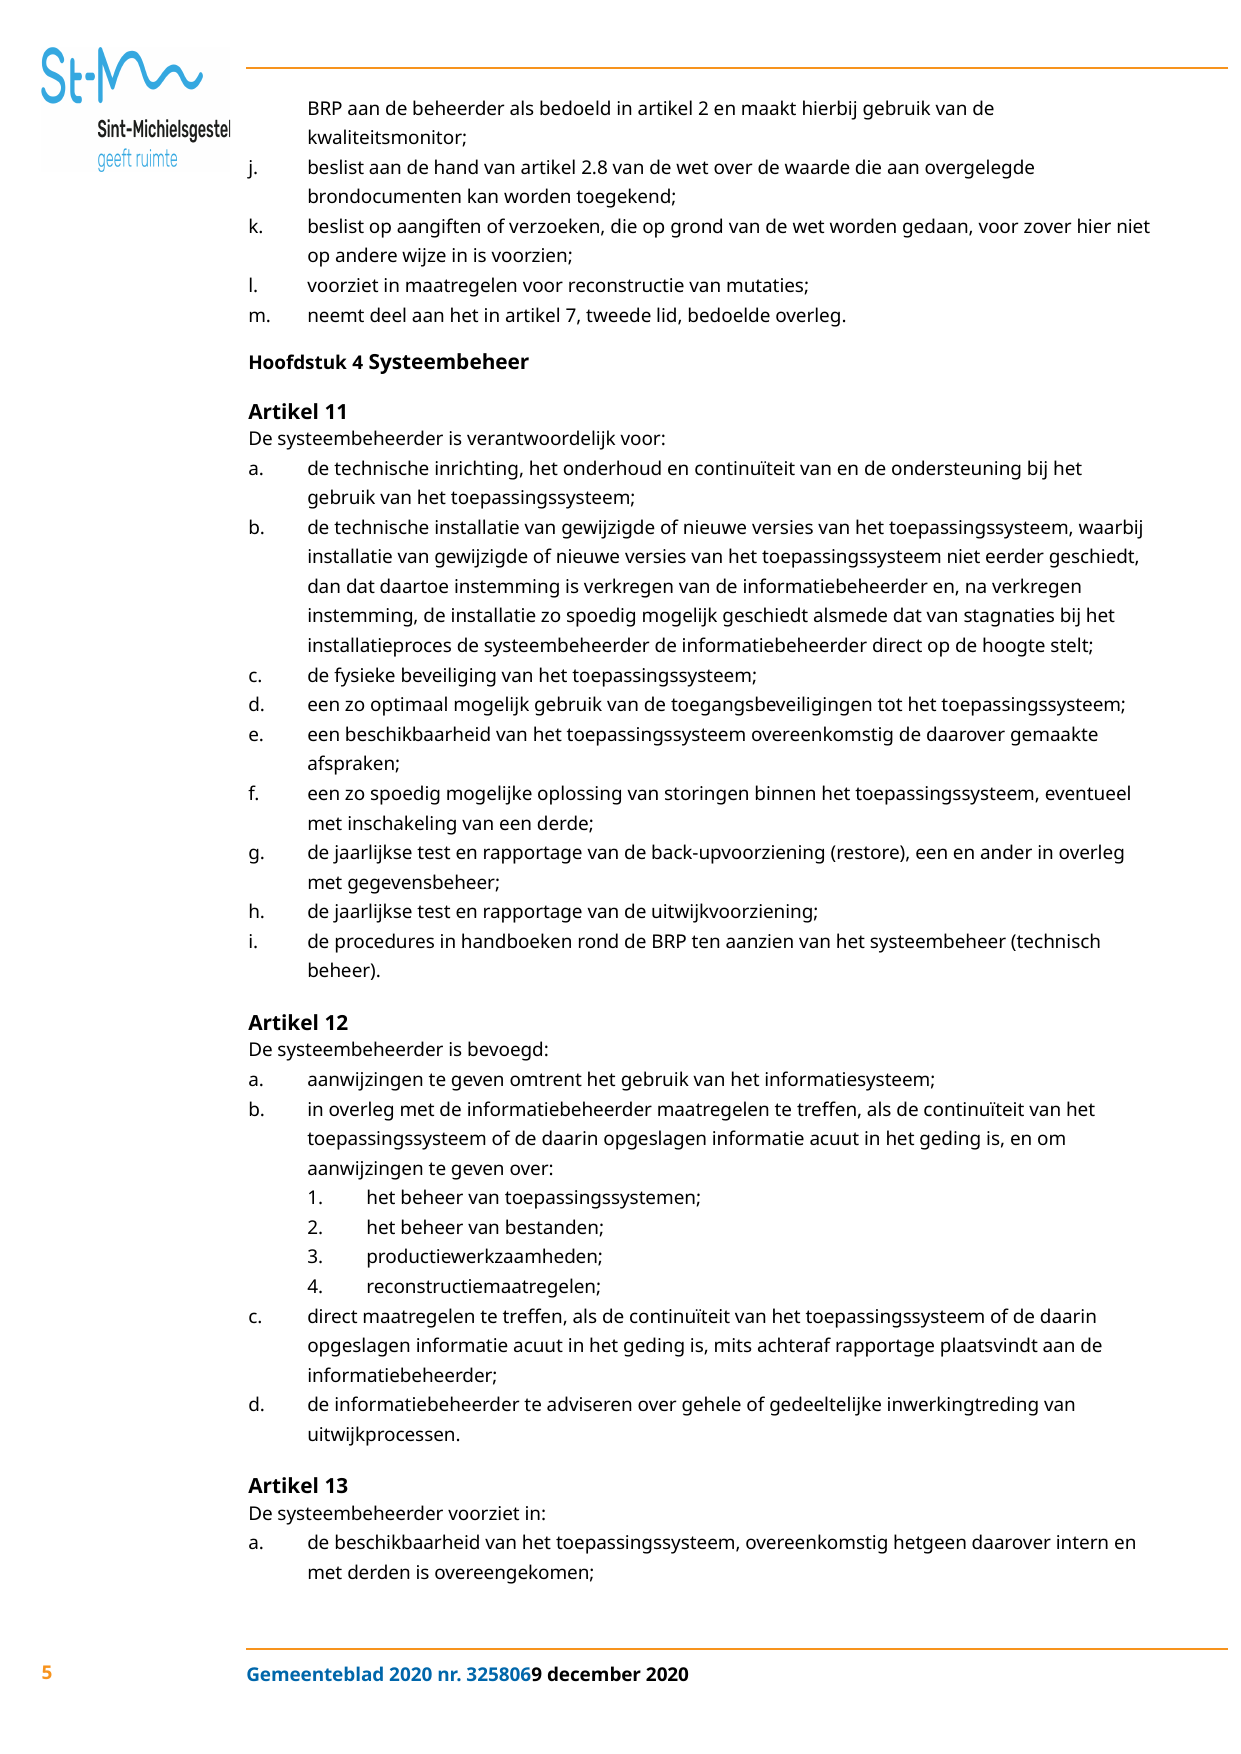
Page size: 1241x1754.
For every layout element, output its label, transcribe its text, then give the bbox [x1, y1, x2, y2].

text Artikel 11 [248, 397, 1152, 425]
list productiewerkzaamheden; [307, 1244, 1152, 1269]
list BRP aan de beheerder als bedoeld in artikel 2 en maakt hierbij gebruik van de kwaliteitsmonitor; [248, 95, 1152, 150]
text Artikel 12 [248, 1008, 1152, 1037]
list het beheer van bestanden; [307, 1214, 1152, 1240]
list de technische inrichting, het onderhoud en continuïteit van en de ondersteuning bij het gebruik van het toepassingssysteem; [248, 455, 1152, 510]
list neemt deel aan het in artikel 7, tweede lid, bedoelde overleg. [248, 302, 1152, 328]
text Artikel 13 [248, 1472, 1152, 1500]
list de procedures in handboeken rond de BRP ten aanzien van het systeembeheer (technisch beheer). [248, 928, 1152, 983]
list voorziet in maatregelen voor reconstructie van mutaties; [248, 272, 1152, 298]
picture [41, 47, 231, 172]
list een beschikbaarheid van het toepassingssysteem overeenkomstig de daarover gemaakte afspraken; [248, 721, 1152, 776]
text De systeembeheerder is verantwoordelijk voor: [248, 425, 1152, 451]
list de jaarlijkse test en rapportage van de back-upvoorziening (restore), een en ander in overleg met gegevensbeheer; [248, 839, 1152, 895]
list de technische installatie van gewijzigde of nieuwe versies van het toepassingssysteem, waarbij installatie van gewijzigde of nieuwe versies van het toepassingssysteem niet eerder geschiedt, dan dat daartoe instemming is verkregen van de informatiebeheerder en, na verkregen instemming, de installatie zo spoedig mogelijk geschiedt alsmede dat van stagnaties bij het installatieproces de systeembeheerder de informatiebeheerder direct op de hoogte stelt; [248, 514, 1152, 658]
list het beheer van toepassingssystemen; [307, 1184, 1152, 1210]
list de beschikbaarheid van het toepassingssysteem, overeenkomstig hetgeen daarover intern en met derden is overeengekomen; [248, 1529, 1152, 1585]
list een zo spoedig mogelijke oplossing van storingen binnen het toepassingssysteem, eventueel met inschakeling van een derde; [248, 780, 1152, 836]
list aanwijzingen te geven omtrent het gebruik van het informatiesysteem; [248, 1066, 1152, 1092]
list de fysieke beveiliging van het toepassingssysteem; [248, 662, 1152, 688]
text De systeembeheerder is bevoegd: [248, 1037, 1152, 1062]
list beslist op aangiften of verzoeken, die op grond van de wet worden gedaan, voor zover hier niet op andere wijze in is voorzien; [248, 213, 1152, 268]
list direct maatregelen te treffen, als de continuïteit van het toepassingssysteem of de daarin opgeslagen informatie acuut in het geding is, mits achteraf rapportage plaatsvindt aan de informatiebeheerder; [248, 1303, 1152, 1388]
list reconstructiemaatregelen; [307, 1273, 1152, 1299]
text Hoofdstuk 4 Systeembeheer [248, 347, 1152, 376]
list beslist aan de hand van artikel 2.8 van de wet over de waarde die aan overgelegde brondocumenten kan worden toegekend; [248, 154, 1152, 209]
text De systeembeheerder voorziet in: [248, 1500, 1152, 1526]
list de informatiebeheerder te adviseren over gehele of gedeeltelijke inwerkingtreding van uitwijkprocessen. [248, 1392, 1152, 1447]
list in overleg met de informatiebeheerder maatregelen te treffen, als de continuïteit van het toepassingssysteem of de daarin opgeslagen informatie acuut in het geding is, en om aanwijzingen te geven over: [248, 1096, 1152, 1181]
list de jaarlijkse test en rapportage van de uitwijkvoorziening; [248, 898, 1152, 924]
list een zo optimaal mogelijk gebruik van de toegangsbeveiligingen tot het toepassingssysteem; [248, 691, 1152, 717]
